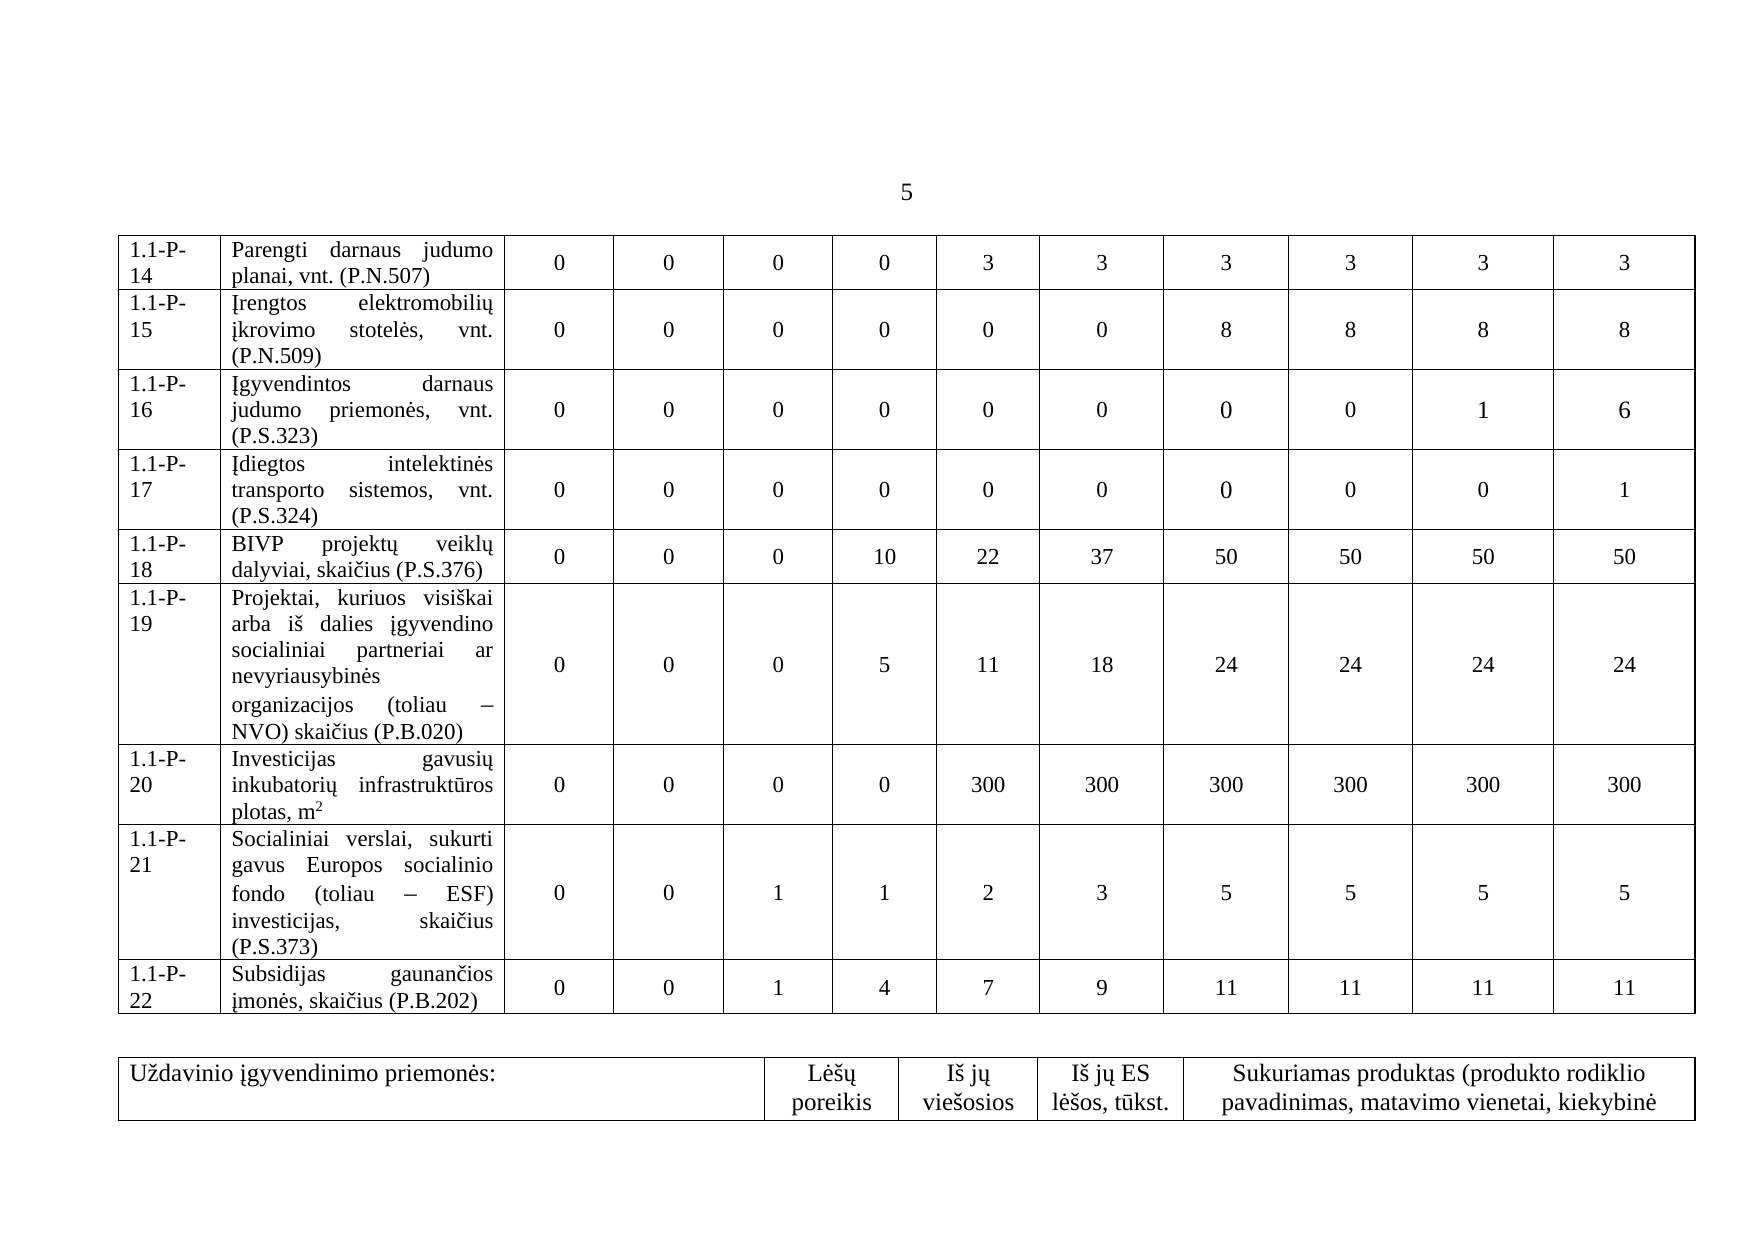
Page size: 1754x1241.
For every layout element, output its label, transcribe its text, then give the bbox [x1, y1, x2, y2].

table_cell 0 [724, 370, 832, 449]
table_cell 50 [1289, 530, 1412, 582]
table_cell 0 [614, 236, 723, 288]
table_cell 0 [1040, 450, 1163, 529]
table_cell 0 [724, 290, 832, 368]
table_cell 0 [833, 236, 936, 288]
table_cell 11 [1289, 960, 1412, 1013]
table_cell 50 [1554, 530, 1694, 582]
table_cell 0 [1040, 290, 1163, 368]
table_cell 300 [1164, 745, 1288, 824]
table_cell 24 [1164, 584, 1288, 744]
table_cell 4 [833, 960, 936, 1013]
table_cell 300 [1040, 745, 1163, 824]
table_cell 24 [1554, 584, 1694, 744]
table_cell 0 [724, 450, 832, 529]
table_cell 1.1-P-16 [119, 370, 220, 449]
table_cell 1 [724, 825, 832, 959]
table_cell 0 [614, 370, 723, 449]
table_cell 11 [1413, 960, 1553, 1013]
table_cell 0 [833, 290, 936, 368]
table_cell 1 [1554, 450, 1694, 529]
table_cell 1.1-P-17 [119, 450, 220, 529]
table_cell 0 [505, 584, 613, 744]
table_cell 1.1-P-15 [119, 290, 220, 368]
table_cell 7 [937, 960, 1039, 1013]
table_header Uždavinio įgyvendinimo priemonės: [119, 1058, 764, 1120]
table_cell 300 [937, 745, 1039, 824]
table_cell 300 [1554, 745, 1694, 824]
table_cell 0 [614, 530, 723, 582]
table_cell 0 [505, 236, 613, 288]
table_cell 0 [505, 290, 613, 368]
table_cell 0 [614, 584, 723, 744]
table_cell Projektai, kuriuos visiškai arba iš dalies įgyvendino socialiniai partneriai ar nevyriausybinės organizacijos (toliau – NVO) skaičius (P.B.020) [221, 584, 504, 744]
table_cell 1.1-P-20 [119, 745, 220, 824]
table_cell 0 [505, 960, 613, 1013]
table_cell 1 [833, 825, 936, 959]
table_cell 0 [505, 530, 613, 582]
table_cell 1 [724, 960, 832, 1013]
table_cell Įgyvendintos darnaus judumo priemonės, vnt. (P.S.323) [221, 370, 504, 449]
table_cell 0 [724, 745, 832, 824]
table_cell 0 [505, 825, 613, 959]
table_cell 0 [614, 290, 723, 368]
table_cell 2 [937, 825, 1039, 959]
table_cell 24 [1289, 584, 1412, 744]
table_cell 5 [833, 584, 936, 744]
table_cell 0 [833, 745, 936, 824]
table_cell 0 [833, 450, 936, 529]
table_cell 0 [614, 825, 723, 959]
table_cell 11 [1554, 960, 1694, 1013]
table_cell 5 [1554, 825, 1694, 959]
table_cell Parengti darnaus judumo planai, vnt. (P.N.507) [221, 236, 504, 288]
table_cell 0 [1040, 370, 1163, 449]
table_cell 3 [1554, 236, 1694, 288]
table_cell 1.1-P-14 [119, 236, 220, 288]
table_cell 300 [1413, 745, 1553, 824]
table_cell 1.1-P-22 [119, 960, 220, 1013]
table_cell 0 [724, 530, 832, 582]
table_cell 18 [1040, 584, 1163, 744]
table_cell 8 [1289, 290, 1412, 368]
table_cell BIVP projektų veiklų dalyviai, skaičius (P.S.376) [221, 530, 504, 582]
table_cell 3 [1040, 236, 1163, 288]
table_cell 3 [1289, 236, 1412, 288]
table_cell 3 [1413, 236, 1553, 288]
table_cell Įdiegtos intelektinės transporto sistemos, vnt. (P.S.324) [221, 450, 504, 529]
table_cell 10 [833, 530, 936, 582]
table_cell 0 [724, 236, 832, 288]
table_cell 3 [937, 236, 1039, 288]
table_cell Įrengtos elektromobilių įkrovimo stotelės, vnt. (P.N.509) [221, 290, 504, 368]
table_cell 0 [505, 370, 613, 449]
table_cell 0 [833, 370, 936, 449]
table_cell 0 [614, 960, 723, 1013]
table_cell 1.1-P-21 [119, 825, 220, 959]
table_cell 1 [1413, 370, 1553, 449]
table_header Iš jų ES lėšos, tūkst. [1038, 1058, 1183, 1120]
table_cell 24 [1413, 584, 1553, 744]
table_cell 0 [505, 745, 613, 824]
table_cell 50 [1164, 530, 1288, 582]
table_cell 0 [1413, 450, 1553, 529]
table_cell 300 [1289, 745, 1412, 824]
table_cell 0 [937, 450, 1039, 529]
table_cell 9 [1040, 960, 1163, 1013]
table_cell 0 [614, 745, 723, 824]
table_cell Investicijas gavusių inkubatorių infrastruktūros plotas, m2 [221, 745, 504, 824]
table_cell 8 [1413, 290, 1553, 368]
table_cell 8 [1554, 290, 1694, 368]
table_cell 0 [937, 290, 1039, 368]
table_cell 0 [1164, 450, 1288, 529]
table_cell 11 [1164, 960, 1288, 1013]
table_cell 8 [1164, 290, 1288, 368]
table_cell 5 [1289, 825, 1412, 959]
table_cell 11 [937, 584, 1039, 744]
table_cell 0 [724, 584, 832, 744]
table_cell 0 [505, 450, 613, 529]
table_header Iš jų viešosios [899, 1058, 1037, 1120]
table_cell 50 [1413, 530, 1553, 582]
table_cell Socialiniai verslai, sukurti gavus Europos socialinio fondo (toliau – ESF) investicijas, skaičius (P.S.373) [221, 825, 504, 959]
table_cell 22 [937, 530, 1039, 582]
table_cell 5 [1413, 825, 1553, 959]
table_cell Subsidijas gaunančios įmonės, skaičius (P.B.202) [221, 960, 504, 1013]
table_cell 0 [614, 450, 723, 529]
table_cell 0 [937, 370, 1039, 449]
table_cell 0 [1289, 370, 1412, 449]
table_cell 37 [1040, 530, 1163, 582]
table_cell 0 [1289, 450, 1412, 529]
table_cell 0 [1164, 370, 1288, 449]
table_cell 3 [1040, 825, 1163, 959]
table_cell 1.1-P-19 [119, 584, 220, 744]
table_cell 6 [1554, 370, 1694, 449]
table_cell 1.1-P-18 [119, 530, 220, 582]
table_cell 5 [1164, 825, 1288, 959]
table_header Sukuriamas produktas (produkto rodiklio pavadinimas, matavimo vienetai, kiekybinė [1184, 1058, 1694, 1120]
table_header Lėšų poreikis [765, 1058, 898, 1120]
table_cell 3 [1164, 236, 1288, 288]
